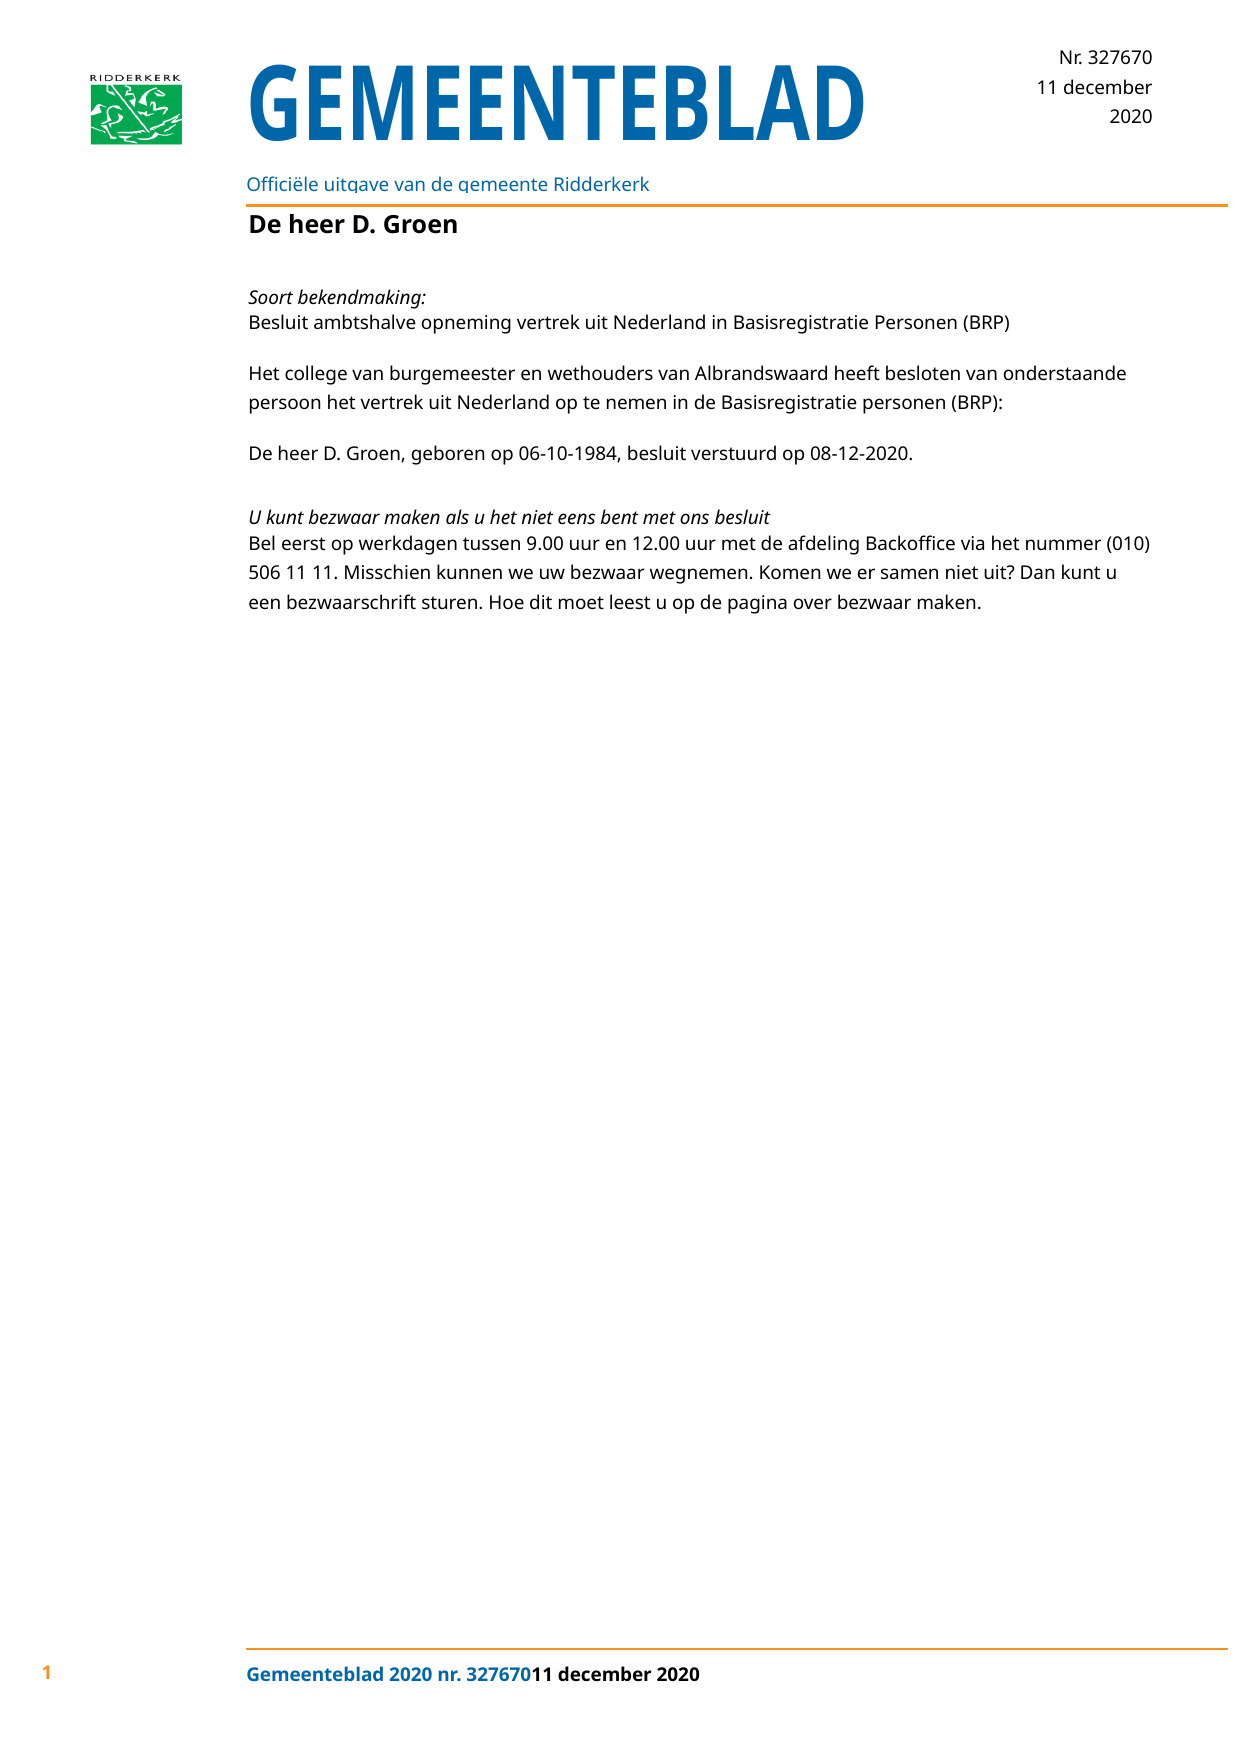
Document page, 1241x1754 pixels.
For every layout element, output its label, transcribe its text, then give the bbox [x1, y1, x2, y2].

text Soort bekendmaking: [248, 284, 1152, 309]
text Het college van burgemeester en wethouders van Albrandswaard heeft besloten van onderstaande persoon het vertrek uit Nederland op te nemen in de Basisregistratie personen (BRP): [248, 360, 1152, 415]
text De heer D. Groen [248, 207, 1152, 241]
text De heer D. Groen, geboren op 06-10-1984, besluit verstuurd op 08-12-2020. [248, 440, 1152, 466]
text Besluit ambtshalve opneming vertrek uit Nederland in Basisregistratie Personen (BRP) [248, 309, 1152, 335]
text U kunt bezwaar maken als u het niet eens bent met ons besluit [248, 504, 1152, 530]
text Bel eerst op werkdagen tussen 9.00 uur en 12.00 uur met de afdeling Backoffice via het nummer (010) 506 11 11. Misschien kunnen we uw bezwaar wegnemen. Komen we er samen niet uit? Dan kunt u een bezwaarschrift sturen. Hoe dit moet leest u op de pagina over bezwaar maken. [248, 530, 1152, 614]
picture [41, 47, 231, 172]
